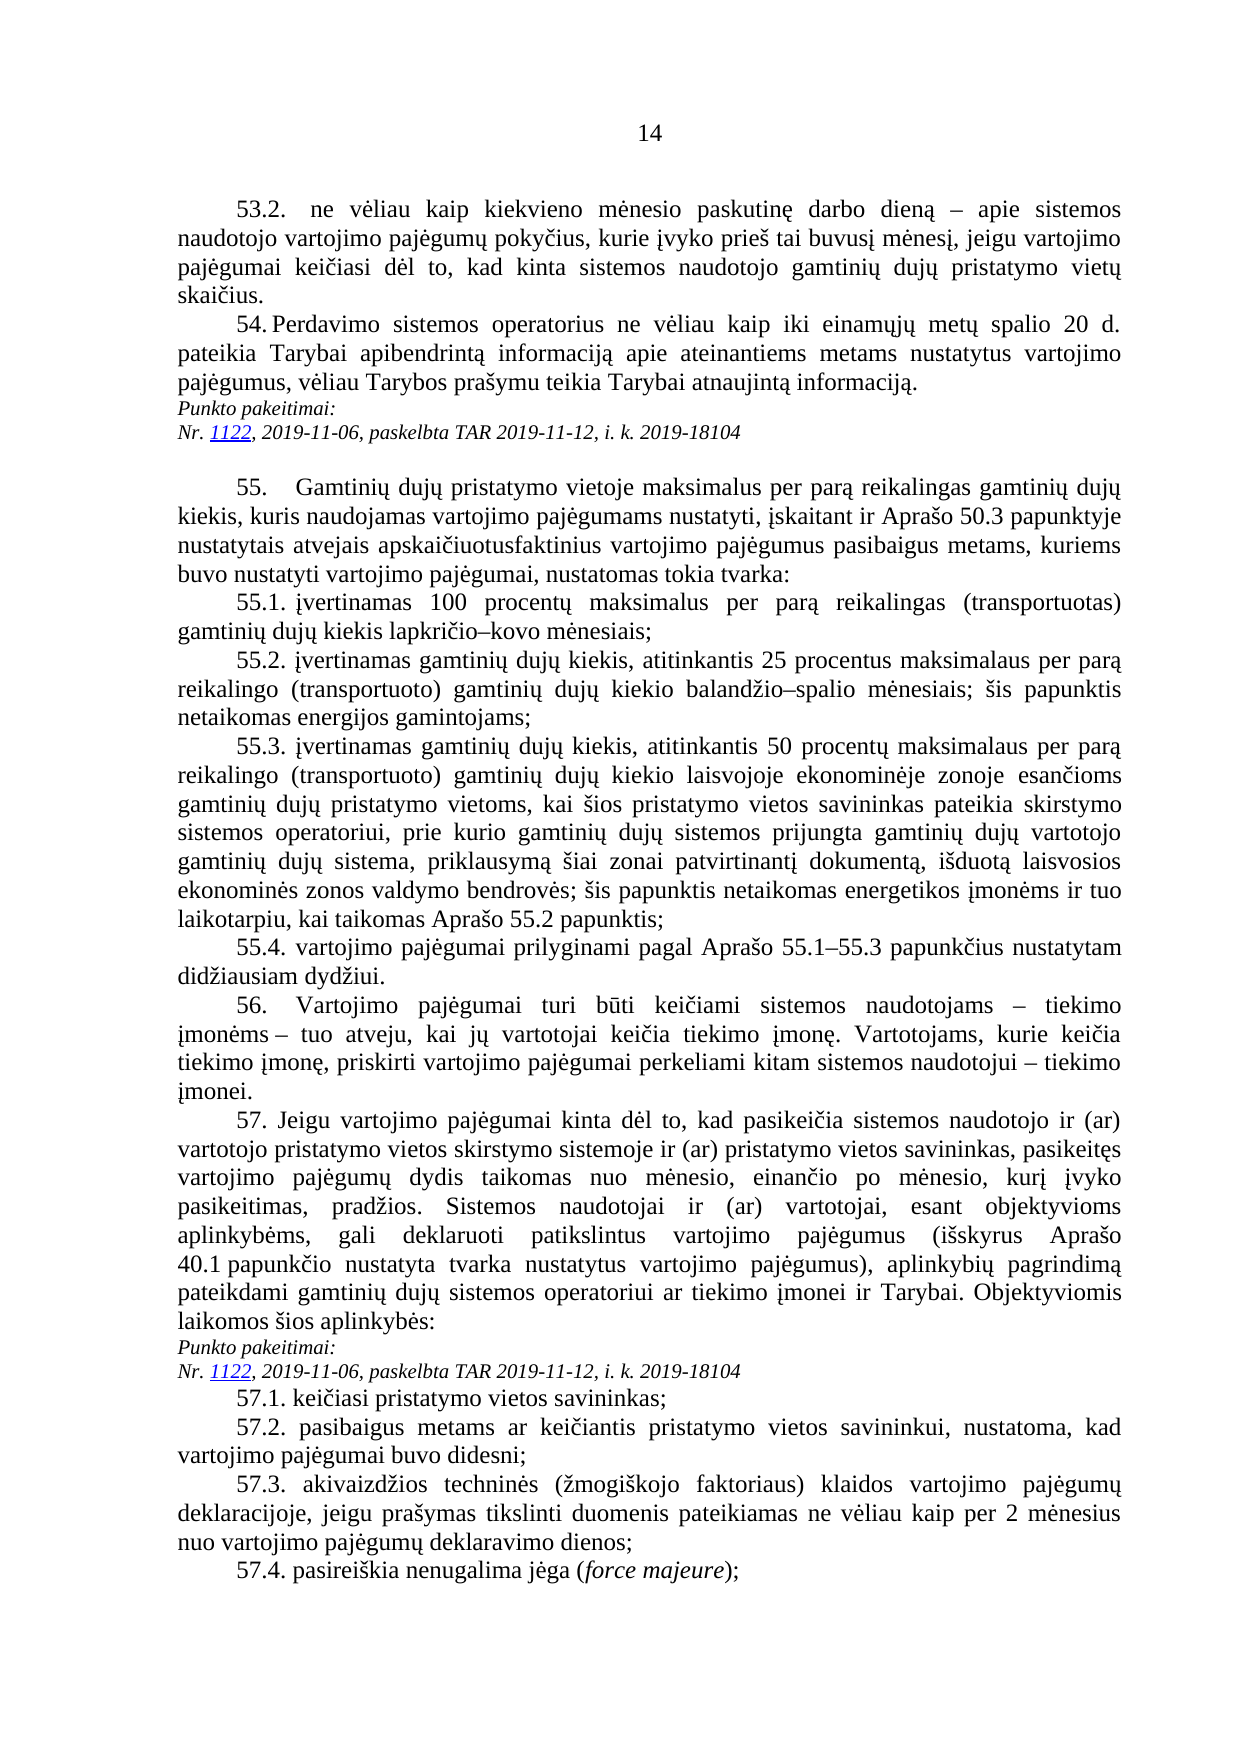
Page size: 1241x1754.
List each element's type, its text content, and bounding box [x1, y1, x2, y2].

text 55.3. įvertinamas gamtinių dujų kiekis, atitinkantis 50 procentų maksimalaus per parą reikalingo (transportuoto) gamtinių dujų kiekio laisvojoje ekonominėje zonoje esančioms gamtinių dujų pristatymo vietoms, kai šios pristatymo vietos savininkas pateikia skirstymo sistemos operatoriui, prie kurio gamtinių dujų sistemos prijungta gamtinių dujų vartotojo gamtinių dujų sistema, priklausymą šiai zonai patvirtinantį dokumentą, išduotą laisvosios ekonominės zonos valdymo bendrovės; šis papunktis netaikomas energetikos įmonėms ir tuo laikotarpiu, kai taikomas Aprašo 55.2 papunktis; [177, 731, 1122, 932]
text 55. Gamtinių dujų pristatymo vietoje maksimalus per parą reikalingas gamtinių dujų kiekis, kuris naudojamas vartojimo pajėgumams nustatyti, įskaitant ir Aprašo 50.3 papunktyje nustatytais atvejais apskaičiuotusfaktinius vartojimo pajėgumus pasibaigus metams, kuriems buvo nustatyti vartojimo pajėgumai, nustatomas tokia tvarka: [177, 472, 1122, 587]
text 55.4. vartojimo pajėgumai prilyginami pagal Aprašo 55.1–55.3 papunkčius nustatytam didžiausiam dydžiui. [177, 932, 1122, 990]
text 54. Perdavimo sistemos operatorius ne vėliau kaip iki einamųjų metų spalio 20 d. pateikia Tarybai apibendrintą informaciją apie ateinantiems metams nustatytus vartojimo pajėgumus, vėliau Tarybos prašymu teikia Tarybai atnaujintą informaciją. [177, 309, 1122, 396]
text 57.2. pasibaigus metams ar keičiantis pristatymo vietos savininkui, nustatoma, kad vartojimo pajėgumai buvo didesni; [177, 1412, 1122, 1469]
text 57. Jeigu vartojimo pajėgumai kinta dėl to, kad pasikeičia sistemos naudotojo ir (ar) vartotojo pristatymo vietos skirstymo sistemoje ir (ar) pristatymo vietos savininkas, pasikeitęs vartojimo pajėgumų dydis taikomas nuo mėnesio, einančio po mėnesio, kurį įvyko pasikeitimas, pradžios. Sistemos naudotojai ir (ar) vartotojai, esant objektyvioms aplinkybėms, gali deklaruoti patikslintus vartojimo pajėgumus (išskyrus Aprašo 40.1 papunkčio nustatyta tvarka nustatytus vartojimo pajėgumus), aplinkybių pagrindimą pateikdami gamtinių dujų sistemos operatoriui ar tiekimo įmonei ir Tarybai. Objektyviomis laikomos šios aplinkybės: [177, 1105, 1122, 1335]
text 57.4. pasireiškia nenugalima jėga (force majeure); [177, 1556, 1122, 1584]
text Nr. 1122, 2019-11-06, paskelbta TAR 2019-11-12, i. k. 2019-18104 [177, 419, 1122, 444]
text Nr. 1122, 2019-11-06, paskelbta TAR 2019-11-12, i. k. 2019-18104 [177, 1359, 1122, 1383]
text 56. Vartojimo pajėgumai turi būti keičiami sistemos naudotojams – tiekimo įmonėms – tuo atveju, kai jų vartotojai keičia tiekimo įmonę. Vartotojams, kurie keičia tiekimo įmonę, priskirti vartojimo pajėgumai perkeliami kitam sistemos naudotojui – tiekimo įmonei. [177, 990, 1122, 1105]
text Punkto pakeitimai: [177, 396, 1122, 419]
text 57.1. keičiasi pristatymo vietos savininkas; [177, 1383, 1122, 1412]
text Punkto pakeitimai: [177, 1335, 1122, 1359]
text 55.2. įvertinamas gamtinių dujų kiekis, atitinkantis 25 procentus maksimalaus per parą reikalingo (transportuoto) gamtinių dujų kiekio balandžio–spalio mėnesiais; šis papunktis netaikomas energijos gamintojams; [177, 645, 1122, 731]
text 53.2. ne vėliau kaip kiekvieno mėnesio paskutinę darbo dieną – apie sistemos naudotojo vartojimo pajėgumų pokyčius, kurie įvyko prieš tai buvusį mėnesį, jeigu vartojimo pajėgumai keičiasi dėl to, kad kinta sistemos naudotojo gamtinių dujų pristatymo vietų skaičius. [177, 194, 1122, 309]
text 55.1. įvertinamas 100 procentų maksimalus per parą reikalingas (transportuotas) gamtinių dujų kiekis lapkričio–kovo mėnesiais; [177, 587, 1122, 645]
text 57.3. akivaizdžios techninės (žmogiškojo faktoriaus) klaidos vartojimo pajėgumų deklaracijoje, jeigu prašymas tikslinti duomenis pateikiamas ne vėliau kaip per 2 mėnesius nuo vartojimo pajėgumų deklaravimo dienos; [177, 1469, 1122, 1556]
